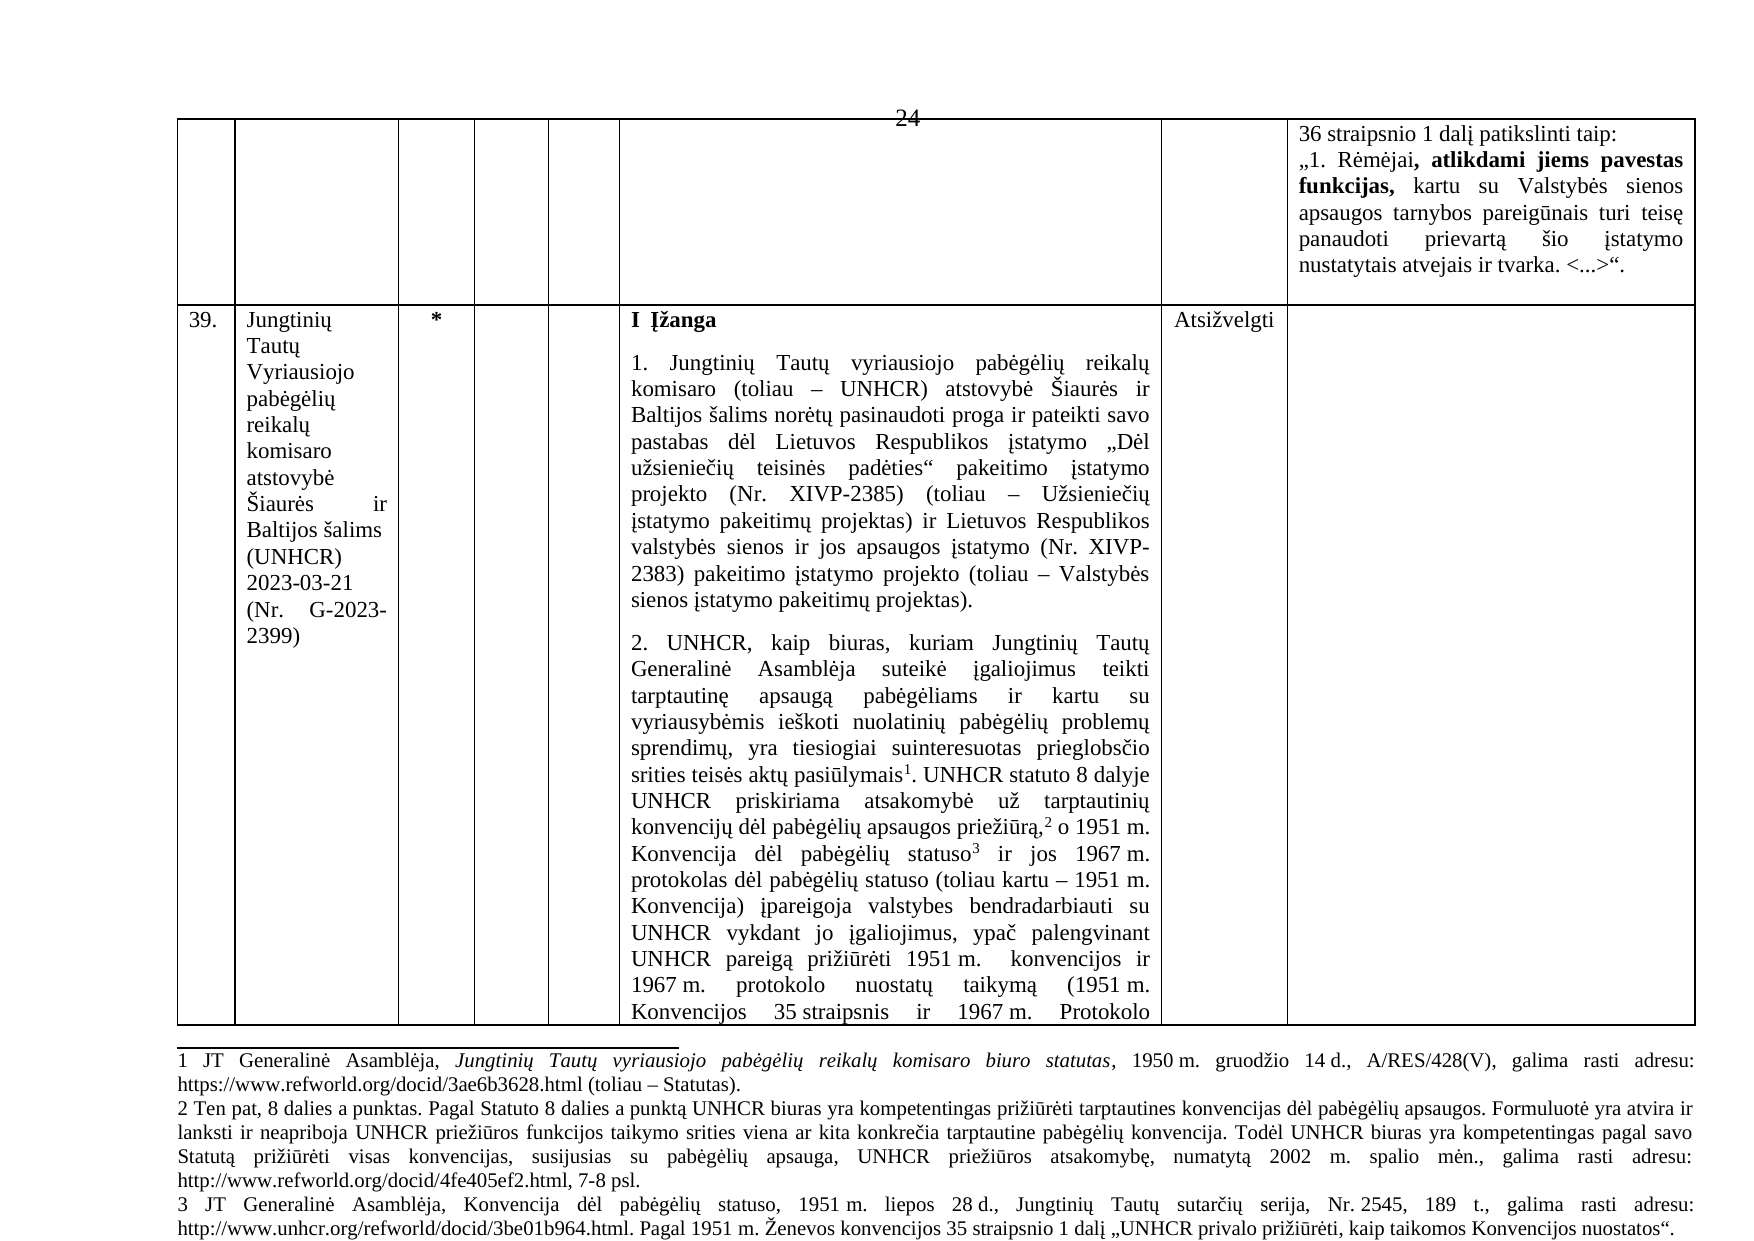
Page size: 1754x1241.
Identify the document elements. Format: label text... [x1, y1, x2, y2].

table_cell [1162, 120, 1287, 304]
table_cell [236, 120, 398, 304]
table_cell I Įžanga 1. Jungtinių Tautų vyriausiojo pabėgėlių reikalų komisaro (toliau – UNHCR) atstovybė Šiaurės ir Baltijos šalims norėtų pasinaudoti proga ir pateikti savo pastabas dėl Lietuvos Respublikos įstatymo „Dėl užsieniečių teisinės padėties“ pakeitimo įstatymo projekto (Nr. XIVP-2385) (toliau – Užsieniečių įstatymo pakeitimų projektas) ir Lietuvos Respublikos valstybės sienos ir jos apsaugos įstatymo (Nr. XIVP-2383) pakeitimo įstatymo projekto (toliau – Valstybės sienos įstatymo pakeitimų projektas). 2. UNHCR, kaip biuras, kuriam Jungtinių Tautų Generalinė Asamblėja suteikė įgaliojimus teikti tarptautinę apsaugą pabėgėliams ir kartu su vyriausybėmis ieškoti nuolatinių pabėgėlių problemų sprendimų, yra tiesiogiai suinteresuotas prieglobsčio srities teisės aktų pasiūlymais. UNHCR statuto 8 dalyje UNHCR priskiriama atsakomybė už tarptautinių konvencijų dėl pabėgėlių apsaugos priežiūrą, o 1951 m. Konvencija dėl pabėgėlių statuso ir jos 1967 m. protokolas dėl pabėgėlių statuso (toliau kartu – 1951 m. Konvencija) įpareigoja valstybes bendradarbiauti su UNHCR vykdant jo įgaliojimus, ypač palengvinant UNHCR pareigą prižiūrėti 1951 m. konvencijos ir 1967 m. protokolo nuostatų taikymą (1951 m. Konvencijos 35 straipsnis ir 1967 m. Protokolo [620, 306, 1161, 1024]
table_cell [178, 120, 234, 304]
table_cell 36 straipsnio 1 dalį patikslinti taip: „1. Rėmėjai, atlikdami jiems pavestas funkcijas, kartu su Valstybės sienos apsaugos tarnybos pareigūnais turi teisę panaudoti prievartą šio įstatymo nustatytais atvejais ir tvarka. <...>“. [1288, 120, 1694, 304]
table_cell [620, 120, 1161, 304]
table_cell [475, 120, 548, 304]
table_cell [1288, 306, 1694, 1024]
table_cell [549, 306, 619, 1024]
table_cell Atsižvelgti [1162, 306, 1287, 1024]
table_cell [399, 120, 474, 304]
table_cell [475, 306, 548, 1024]
table_cell 39. [178, 306, 234, 1024]
table_cell [549, 120, 619, 304]
table_cell Jungtinių Tautų Vyriausiojo pabėgėlių reikalų komisaro atstovybė Šiaurės ir Baltijos šalims (UNHCR) 2023-03-21 (Nr. G-2023-2399) [236, 306, 398, 1024]
table_cell * [399, 306, 474, 1024]
